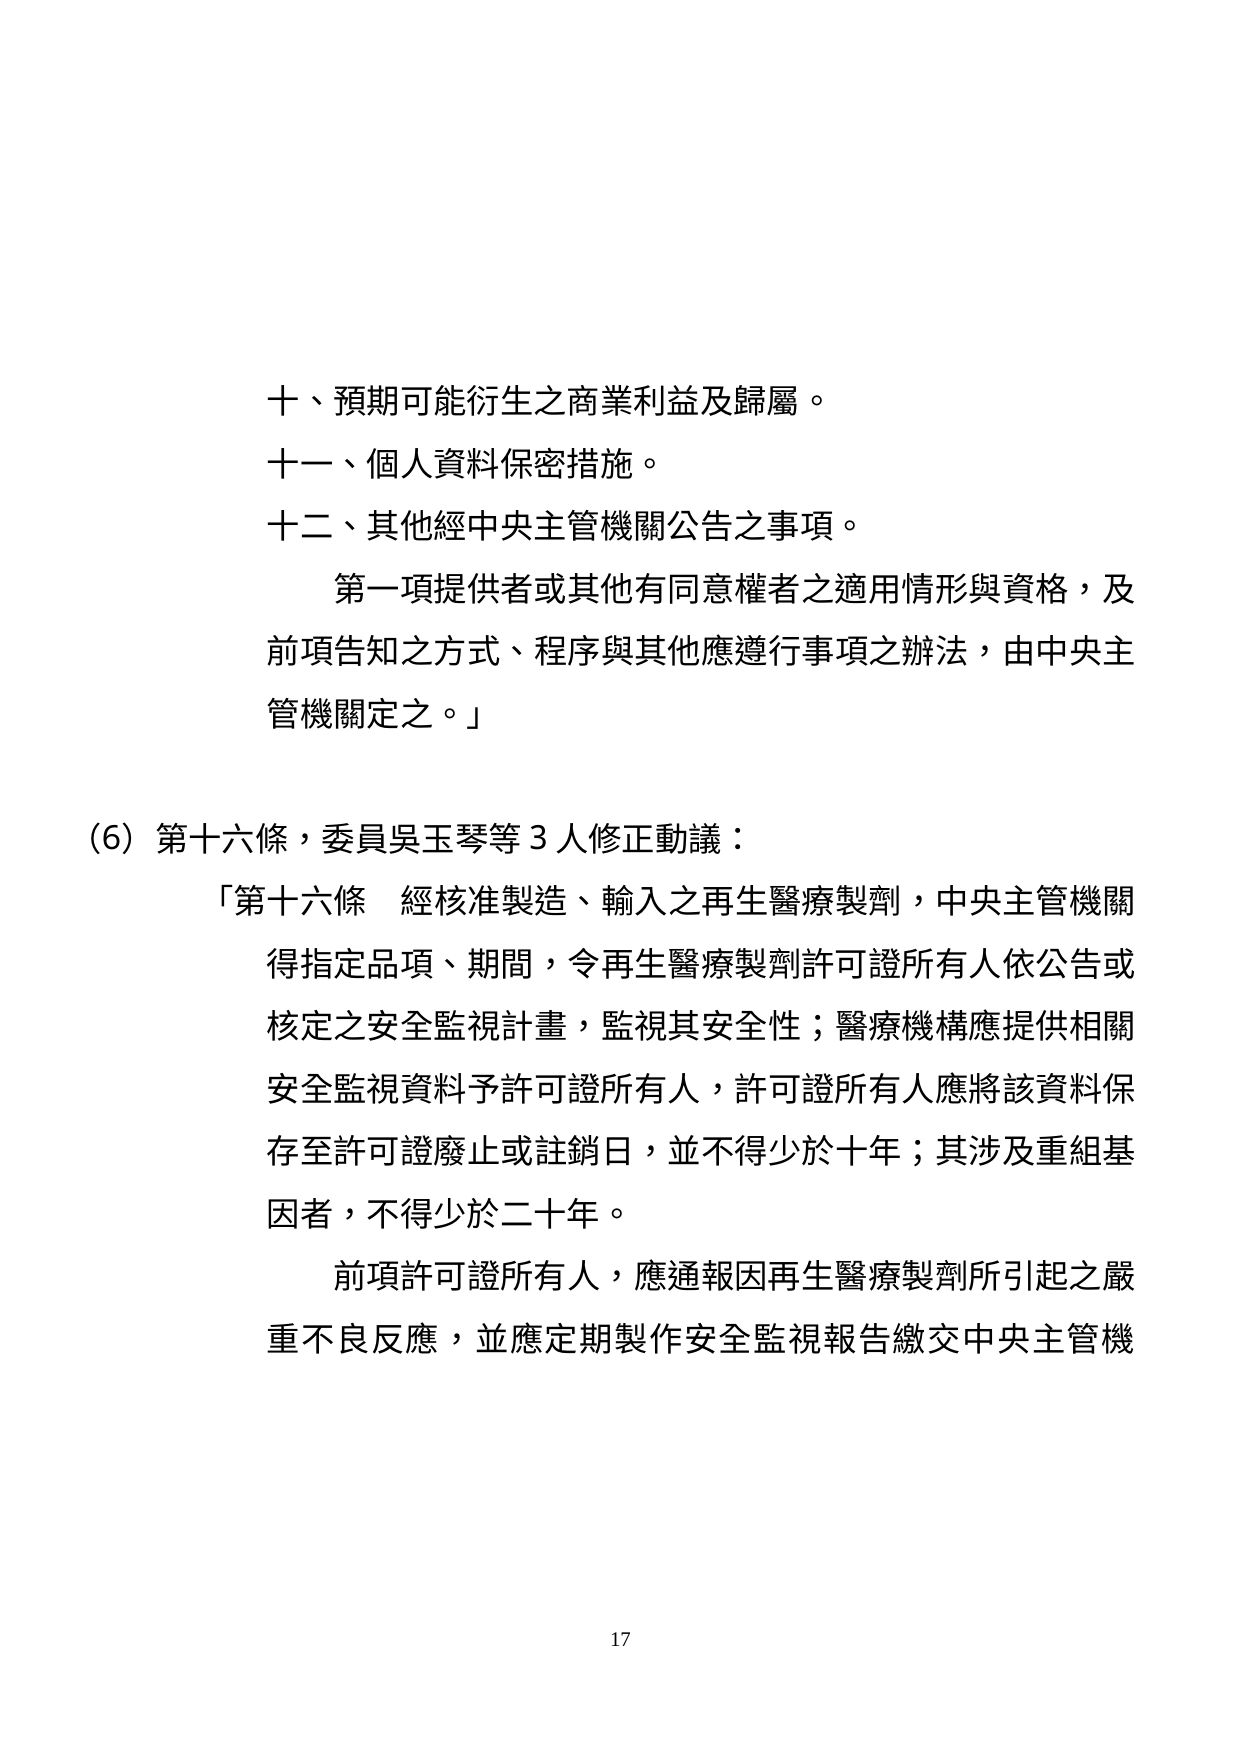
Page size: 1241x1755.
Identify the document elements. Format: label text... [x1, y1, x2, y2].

table_header 「第十六條 經核准製造、輸入之再生醫療製劑，中央主管機關得指定品項、期間，令再生醫療製劑許可證所有人依公告或核定之安全監視計畫，監視其安全性；醫療機構應提供相關安全監視資料予許可證所有人，許可證所有人應將該資料保存至許可證廢止或註銷日，並不得少於十年；其涉及重組基因者，不得少於二十年。 前項許可證所有人，應通報因再生醫療製劑所引起之嚴重不良反應，並應定期製作安全監視報告繳交中央主管機 [189, 858, 1148, 1358]
list 第十六條，委員吳玉琴等3人修正動議： [68, 795, 1122, 858]
table_header 十、預期可能衍生之商業利益及歸屬。 十一、個人資料保密措施。 十二、其他經中央主管機關公告之事項。 第一項提供者或其他有同意權者之適用情形與資格，及前項告知之方式、程序與其他應遵行事項之辦法，由中央主管機關定之。」 [189, 358, 1148, 795]
